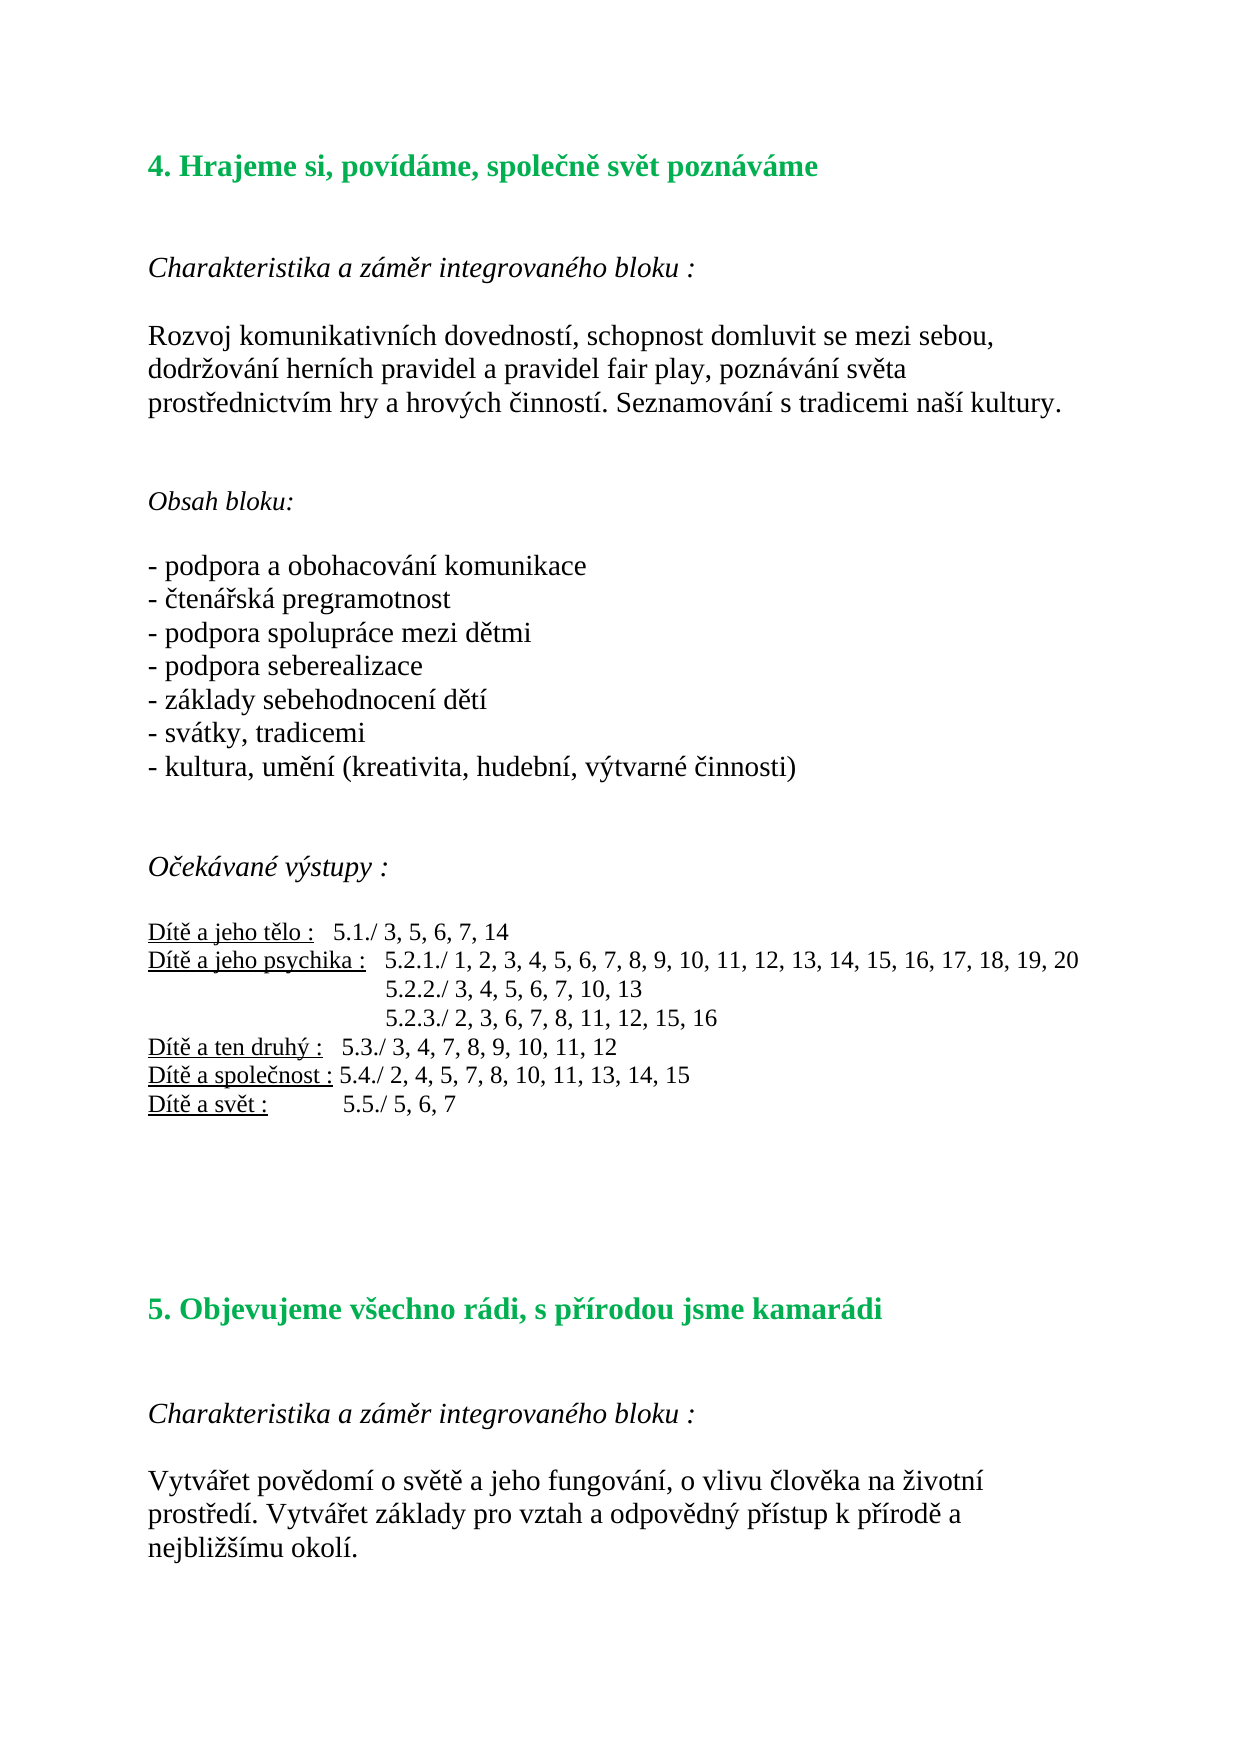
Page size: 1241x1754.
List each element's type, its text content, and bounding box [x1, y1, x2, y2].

text 5.2.2./ 3, 4, 5, 6, 7, 10, 13 [148, 974, 1093, 1003]
text Očekávané výstupy : [148, 849, 1093, 883]
text - podpora a obohacování komunikace [148, 548, 1093, 581]
text Obsah bloku: [148, 485, 1093, 517]
text Vytvářet povědomí o světě a jeho fungování, o vlivu člověka na životní prostředí. Vytvářet základy pro vztah a odpovědný přístup k přírodě a nejbližšímu okolí. [148, 1463, 1093, 1563]
text Dítě a jeho psychika : 5.2.1./ 1, 2, 3, 4, 5, 6, 7, 8, 9, 10, 11, 12, 13, 14, 15, 16, 17, 18, 19, 20 [148, 945, 1093, 974]
text - podpora seberealizace [148, 648, 1093, 682]
text 5.2.3./ 2, 3, 6, 7, 8, 11, 12, 15, 16 [148, 1003, 1093, 1032]
text Dítě a ten druhý : 5.3./ 3, 4, 7, 8, 9, 10, 11, 12 [148, 1032, 1093, 1060]
text - podpora spolupráce mezi dětmi [148, 615, 1093, 648]
text Dítě a jeho tělo : 5.1./ 3, 5, 6, 7, 14 [148, 917, 1093, 945]
text 4. Hrajeme si, povídáme, společně svět poznáváme [148, 148, 1093, 183]
text 5. Objevujeme všechno rádi, s přírodou jsme kamarádi [148, 1290, 1093, 1326]
text - kultura, umění (kreativita, hudební, výtvarné činnosti) [148, 749, 1093, 782]
text Dítě a svět : 5.5./ 5, 6, 7 [148, 1089, 1093, 1118]
text - základy sebehodnocení dětí [148, 682, 1093, 715]
text Charakteristika a záměr integrovaného bloku : [148, 1396, 1093, 1429]
text Rozvoj komunikativních dovedností, schopnost domluvit se mezi sebou, dodržování herních pravidel a pravidel fair play, poznávání světa prostřednictvím hry a hrových činností. Seznamování s tradicemi naší kultury. [148, 318, 1093, 418]
text Dítě a společnost : 5.4./ 2, 4, 5, 7, 8, 10, 11, 13, 14, 15 [148, 1060, 1093, 1089]
text - čtenářská pregramotnost [148, 581, 1093, 615]
text - svátky, tradicemi [148, 715, 1093, 749]
text Charakteristika a záměr integrovaného bloku : [148, 251, 1093, 284]
